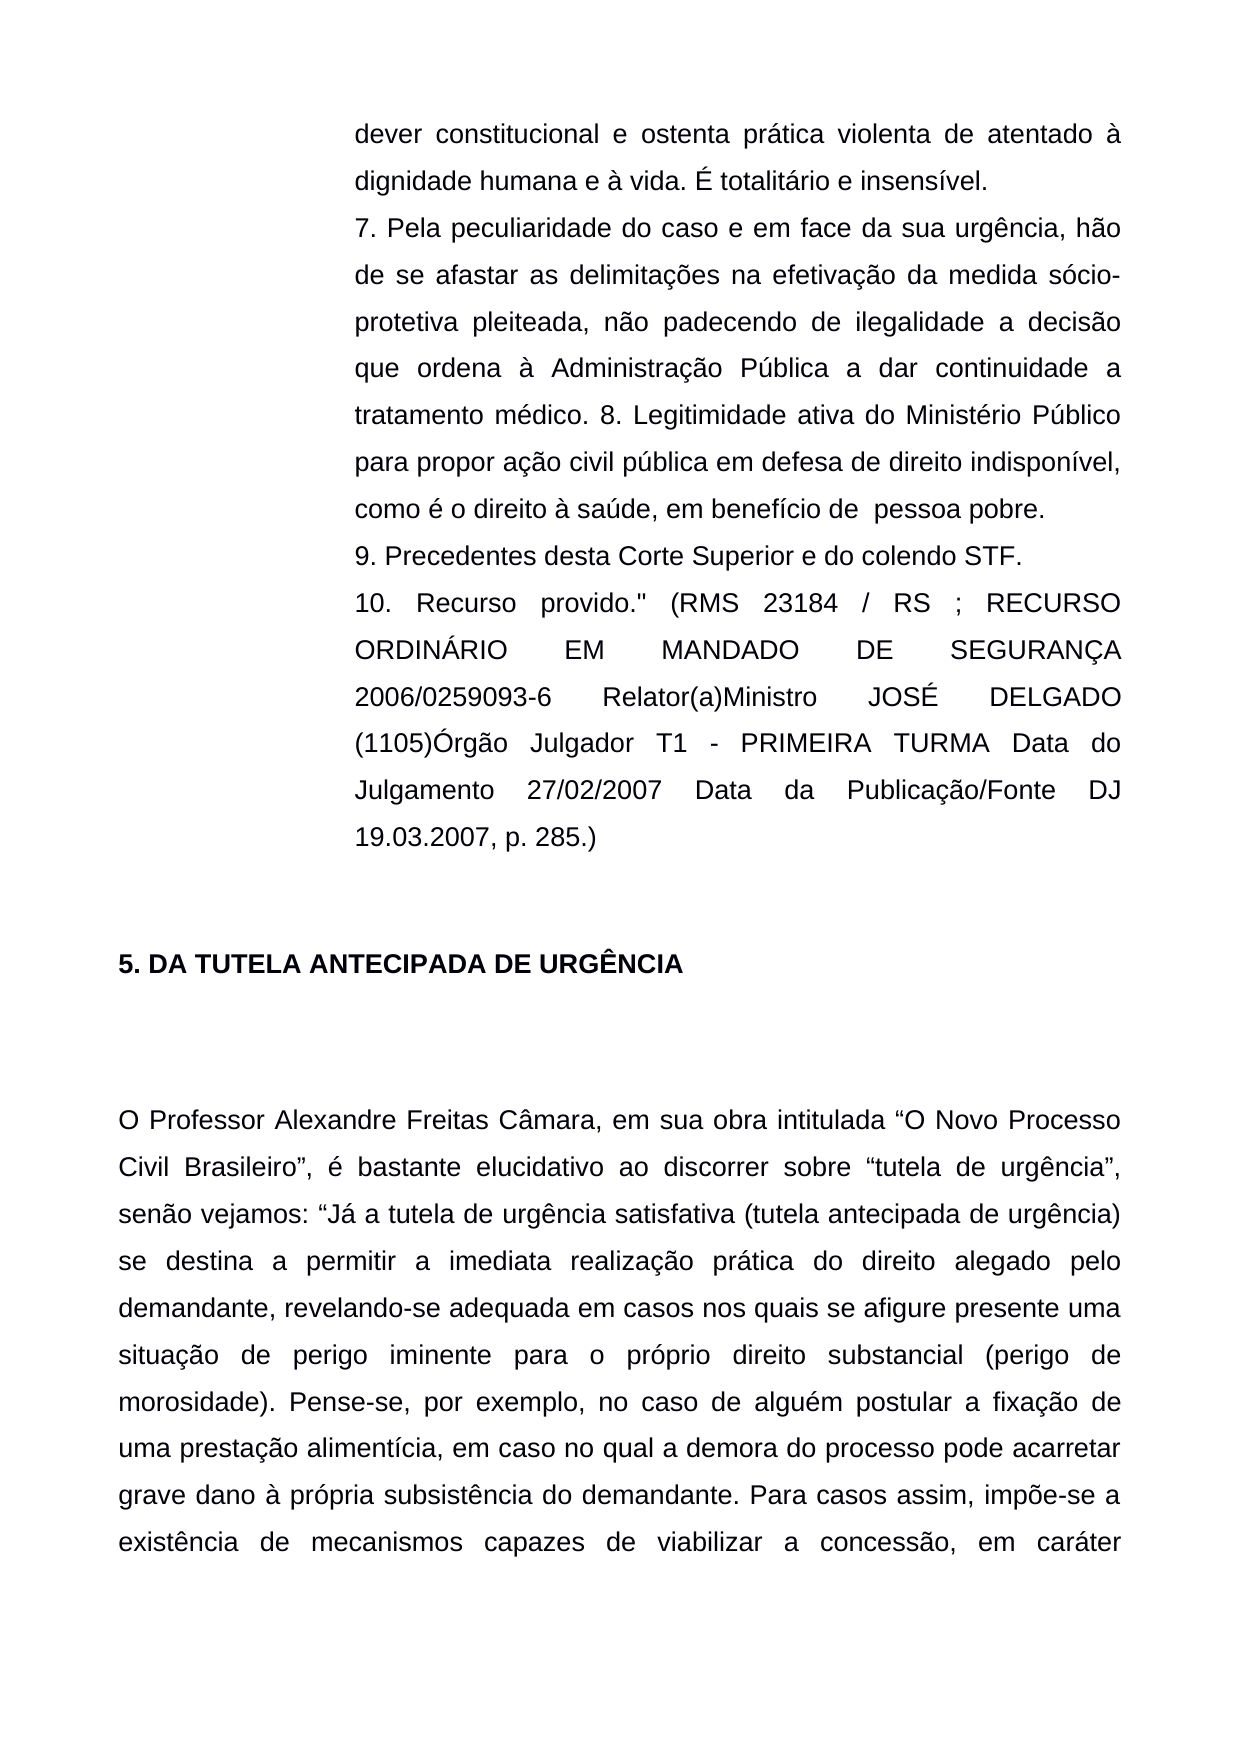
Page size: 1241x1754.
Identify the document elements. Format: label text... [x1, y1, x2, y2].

text 7. Pela peculiaridade do caso e em face da sua urgência, hão de se afastar as delimitações na efetivação da medida sócio-protetiva pleiteada, não padecendo de ilegalidade a decisão que ordena à Administração Pública a dar continuidade a tratamento médico. 8. Legitimidade ativa do Ministério Público para propor ação civil pública em defesa de direito indisponível, como é o direito à saúde, em benefício de pessoa pobre. [354, 212, 1122, 524]
text 9. Precedentes desta Corte Superior e do colendo STF. [354, 540, 1122, 571]
text 10. Recurso provido." (RMS 23184 / RS ; RECURSO ORDINÁRIO EM MANDADO DE SEGURANÇA 2006/0259093-6 Relator(a)Ministro JOSÉ DELGADO (1105)Órgão Julgador T1 - PRIMEIRA TURMA Data do Julgamento 27/02/2007 Data da Publicação/Fonte DJ 19.03.2007, p. 285.) [354, 587, 1122, 852]
text O Professor Alexandre Freitas Câmara, em sua obra intitulada “O Novo Processo Civil Brasileiro”, é bastante elucidativo ao discorrer sobre “tutela de urgência”, senão vejamos: “Já a tutela de urgência satisfativa (tutela antecipada de urgência) se destina a permitir a imediata realização prática do direito alegado pelo demandante, revelando-se adequada em casos nos quais se afigure presente uma situação de perigo iminente para o próprio direito substancial (perigo de morosidade). Pense-se, por exemplo, no caso de alguém postular a fixação de uma prestação alimentícia, em caso no qual a demora do processo pode acarretar grave dano à própria subsistência do demandante. Para casos assim, impõe-se a existência de mecanismos capazes de viabilizar a concessão, em caráter [118, 1104, 1122, 1557]
text 5. DA TUTELA ANTECIPADA DE URGÊNCIA [118, 948, 1122, 979]
text dever constitucional e ostenta prática violenta de atentado à dignidade humana e à vida. É totalitário e insensível. [354, 118, 1122, 196]
